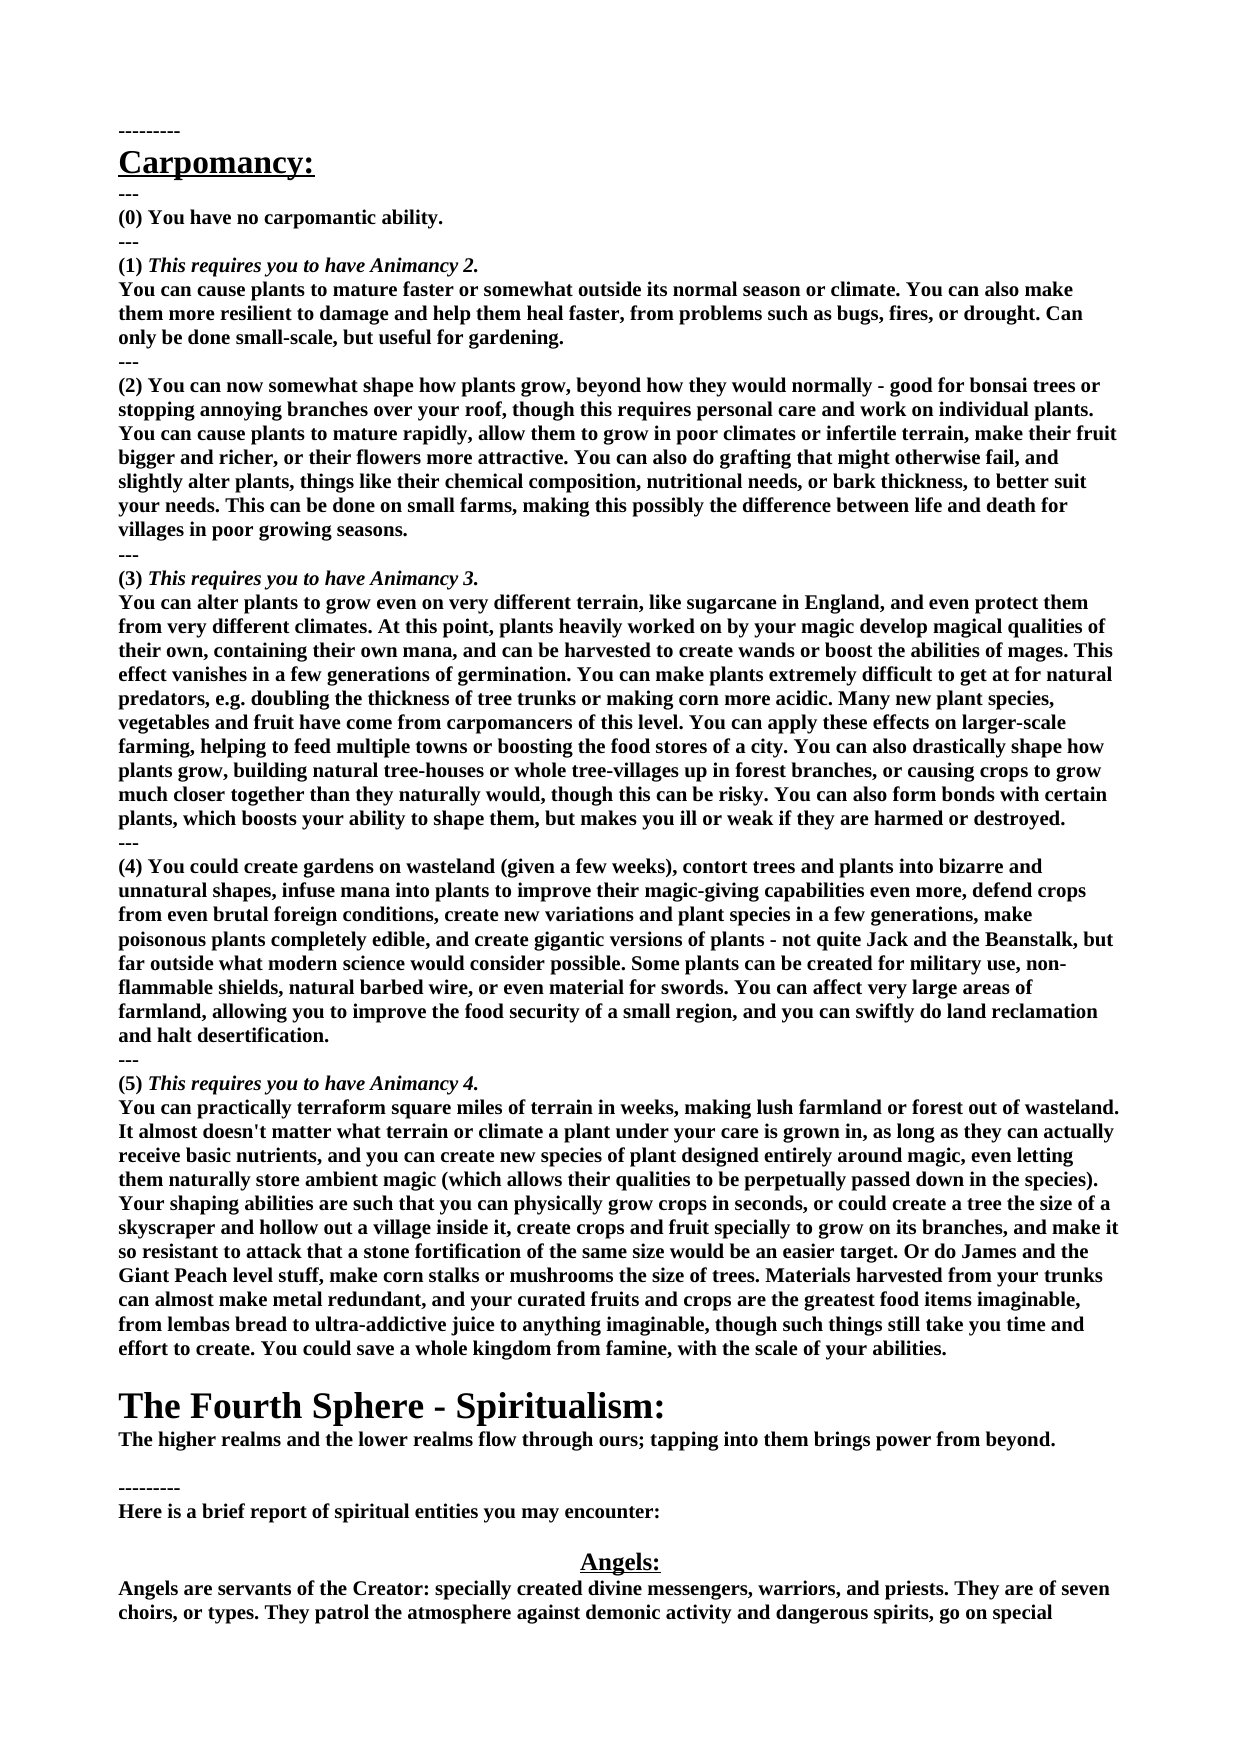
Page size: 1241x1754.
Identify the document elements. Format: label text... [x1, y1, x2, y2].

subtitle The Fourth Sphere - Spiritualism: [118, 1384, 1122, 1427]
subtitle (1) This requires you to have Animancy 2. [118, 253, 1122, 277]
subtitle (4) You could create gardens on wasteland (given a few weeks), contort trees and plants into bizarre and unnatural shapes, infuse mana into plants to improve their magic-giving capabilities even more, defend crops from even brutal foreign conditions, create new variations and plant species in a few generations, make poisonous plants completely edible, and create gigantic versions of plants - not quite Jack and the Beanstalk, but far outside what modern science would consider possible. Some plants can be created for military use, non-flammable shields, natural barbed wire, or even material for swords. You can affect very large areas of farmland, allowing you to improve the food security of a small region, and you can swiftly do land reclamation and halt desertification. [118, 854, 1122, 1047]
subtitle --------- [118, 1475, 1122, 1499]
subtitle Here is a brief report of spiritual entities you may encounter: [118, 1499, 1122, 1523]
subtitle --------- [118, 118, 1122, 142]
subtitle (5) This requires you to have Animancy 4. [118, 1071, 1122, 1095]
subtitle (0) You have no carpomantic ability. [118, 204, 1122, 229]
text Angels: [118, 1547, 1122, 1576]
subtitle --- [118, 541, 1122, 566]
subtitle (3) This requires you to have Animancy 3. [118, 566, 1122, 589]
subtitle The higher realms and the lower realms flow through ours; tapping into them brings power from beyond. [118, 1427, 1122, 1451]
subtitle --- [118, 1047, 1122, 1071]
subtitle You can alter plants to grow even on very different terrain, like sugarcane in England, and even protect them from very different climates. At this point, plants heavily worked on by your magic develop magical qualities of their own, containing their own mana, and can be harvested to create wands or boost the abilities of mages. This effect vanishes in a few generations of germination. You can make plants extremely difficult to get at for natural predators, e.g. doubling the thickness of tree trunks or making corn more acidic. Many new plant species, vegetables and fruit have come from carpomancers of this level. You can apply these effects on larger-scale farming, helping to feed multiple towns or boosting the food stores of a city. You can also drastically shape how plants grow, building natural tree-houses or whole tree-villages up in forest branches, or causing crops to grow much closer together than they naturally would, though this can be risky. You can also form bonds with certain plants, which boosts your ability to shape them, but makes you ill or weak if they are harmed or destroyed. [118, 589, 1122, 830]
subtitle You can cause plants to mature faster or somewhat outside its normal season or climate. You can also make them more resilient to damage and help them heal faster, from problems such as bugs, fires, or drought. Can only be done small-scale, but useful for gardening. [118, 277, 1122, 349]
subtitle --- [118, 349, 1122, 373]
subtitle --- [118, 229, 1122, 253]
subtitle Carpomancy: [118, 142, 1122, 181]
subtitle You can practically terraform square miles of terrain in weeks, making lush farmland or forest out of wasteland. It almost doesn't matter what terrain or climate a plant under your care is grown in, as long as they can actually receive basic nutrients, and you can create new species of plant designed entirely around magic, even letting them naturally store ambient magic (which allows their qualities to be perpetually passed down in the species). Your shaping abilities are such that you can physically grow crops in seconds, or could create a tree the size of a skyscraper and hollow out a village inside it, create crops and fruit specially to grow on its branches, and make it so resistant to attack that a stone fortification of the same size would be an easier target. Or do James and the Giant Peach level stuff, make corn stalks or mushrooms the size of trees. Materials harvested from your trunks can almost make metal redundant, and your curated fruits and crops are the greatest food items imaginable, from lembas bread to ultra-addictive juice to anything imaginable, though such things still take you time and effort to create. You could save a whole kingdom from famine, with the scale of your abilities. [118, 1095, 1122, 1359]
subtitle Angels are servants of the Creator: specially created divine messengers, warriors, and priests. They are of seven choirs, or types. They patrol the atmosphere against demonic activity and dangerous spirits, go on special [118, 1576, 1122, 1624]
subtitle (2) You can now somewhat shape how plants grow, beyond how they would normally - good for bonsai trees or stopping annoying branches over your roof, though this requires personal care and work on individual plants. You can cause plants to mature rapidly, allow them to grow in poor climates or infertile terrain, make their fruit bigger and richer, or their flowers more attractive. You can also do grafting that might otherwise fail, and slightly alter plants, things like their chemical composition, nutritional needs, or bark thickness, to better suit your needs. This can be done on small farms, making this possibly the difference between life and death for villages in poor growing seasons. [118, 373, 1122, 541]
subtitle --- [118, 181, 1122, 204]
subtitle --- [118, 830, 1122, 854]
